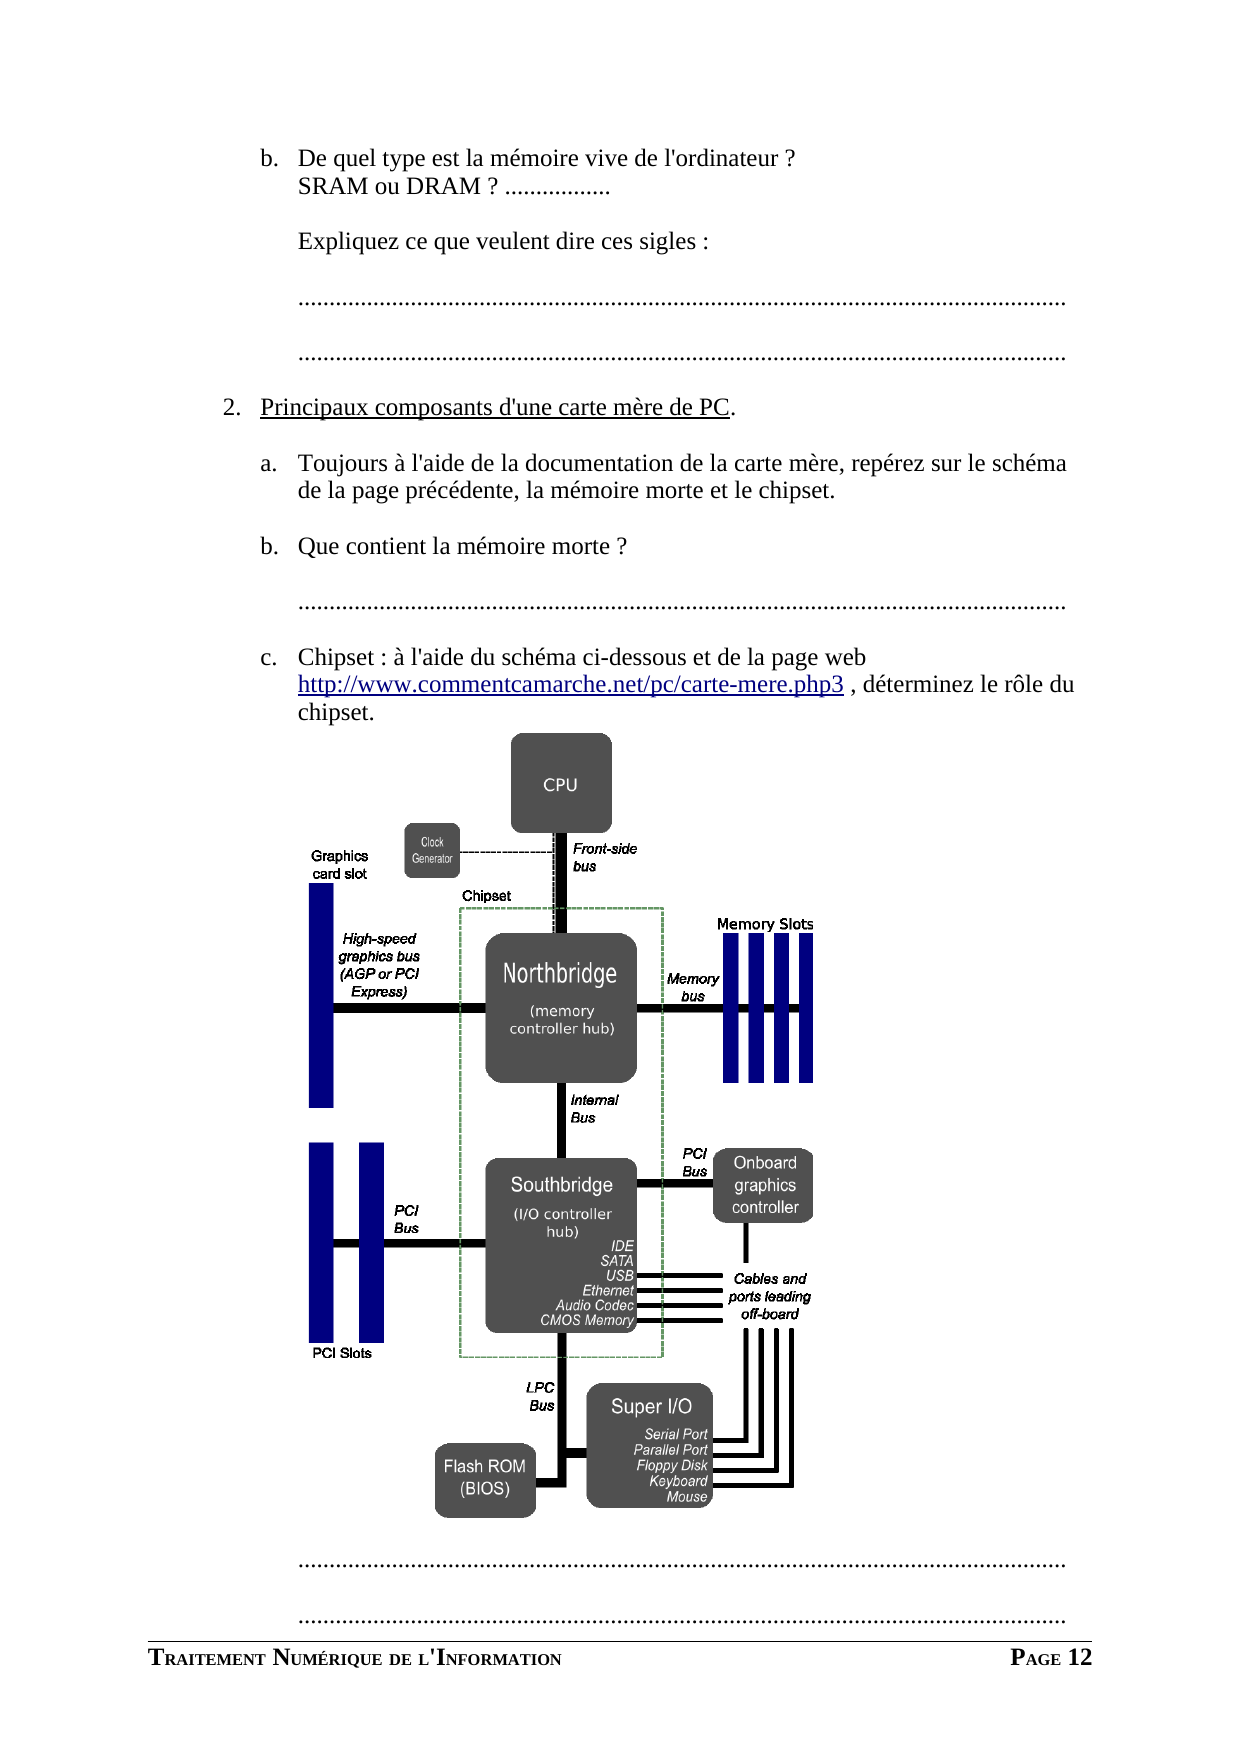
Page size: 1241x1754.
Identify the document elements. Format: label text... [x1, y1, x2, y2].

list De quel type est la mémoire vive de l'ordinateur ? SRAM ou DRAM ? ................. Expliquez ce que veulent dire ces sigles : ........................................................................................................................... ........................................................................................................................... [260, 144, 1092, 393]
list Toujours à l'aide de la documentation de la carte mère, repérez sur le schéma de la page précédente, la mémoire morte et le chipset. [260, 449, 1092, 532]
list [260, 89, 1092, 144]
list Chipset : à l'aide du schéma ci-dessous et de la page web http://www.commentcamarche.net/pc/carte-mere.php3 , déterminez le rôle du chipset. ........................................................................................................................... ........................................................................................................................... ........................................................................................................................... Séquence de démarrage d'un PC : En vous aidant de ce que vous pouvez trouver sur Internet, récrivez dans le bon ordre les étapes suivantes d'une séquence simplifiée de démarrage d'un PC : - Le BIOS cherche un MBR sur un support (disque dur, cd-rom, ...). - Le BIOS recopie le MBR en mémoire vive et l'exécute. - Le BIOS vérifie l'état du matériel. - Le MBR copie le système d'exploitation en mémoire vive et l'exécute. - Le système d'exploitation copie en mémoire vive tous les programmes nécessaires au bon fonctionnement de l'ordinateur et les exécute. - Le processeur exécute le BIOS. - - - - - - [260, 643, 1092, 1628]
list Principaux composants d'une carte mère de PC. [223, 393, 1092, 449]
picture [308, 733, 813, 1518]
list Que contient la mémoire morte ? ........................................................................................................................... [260, 532, 1092, 643]
